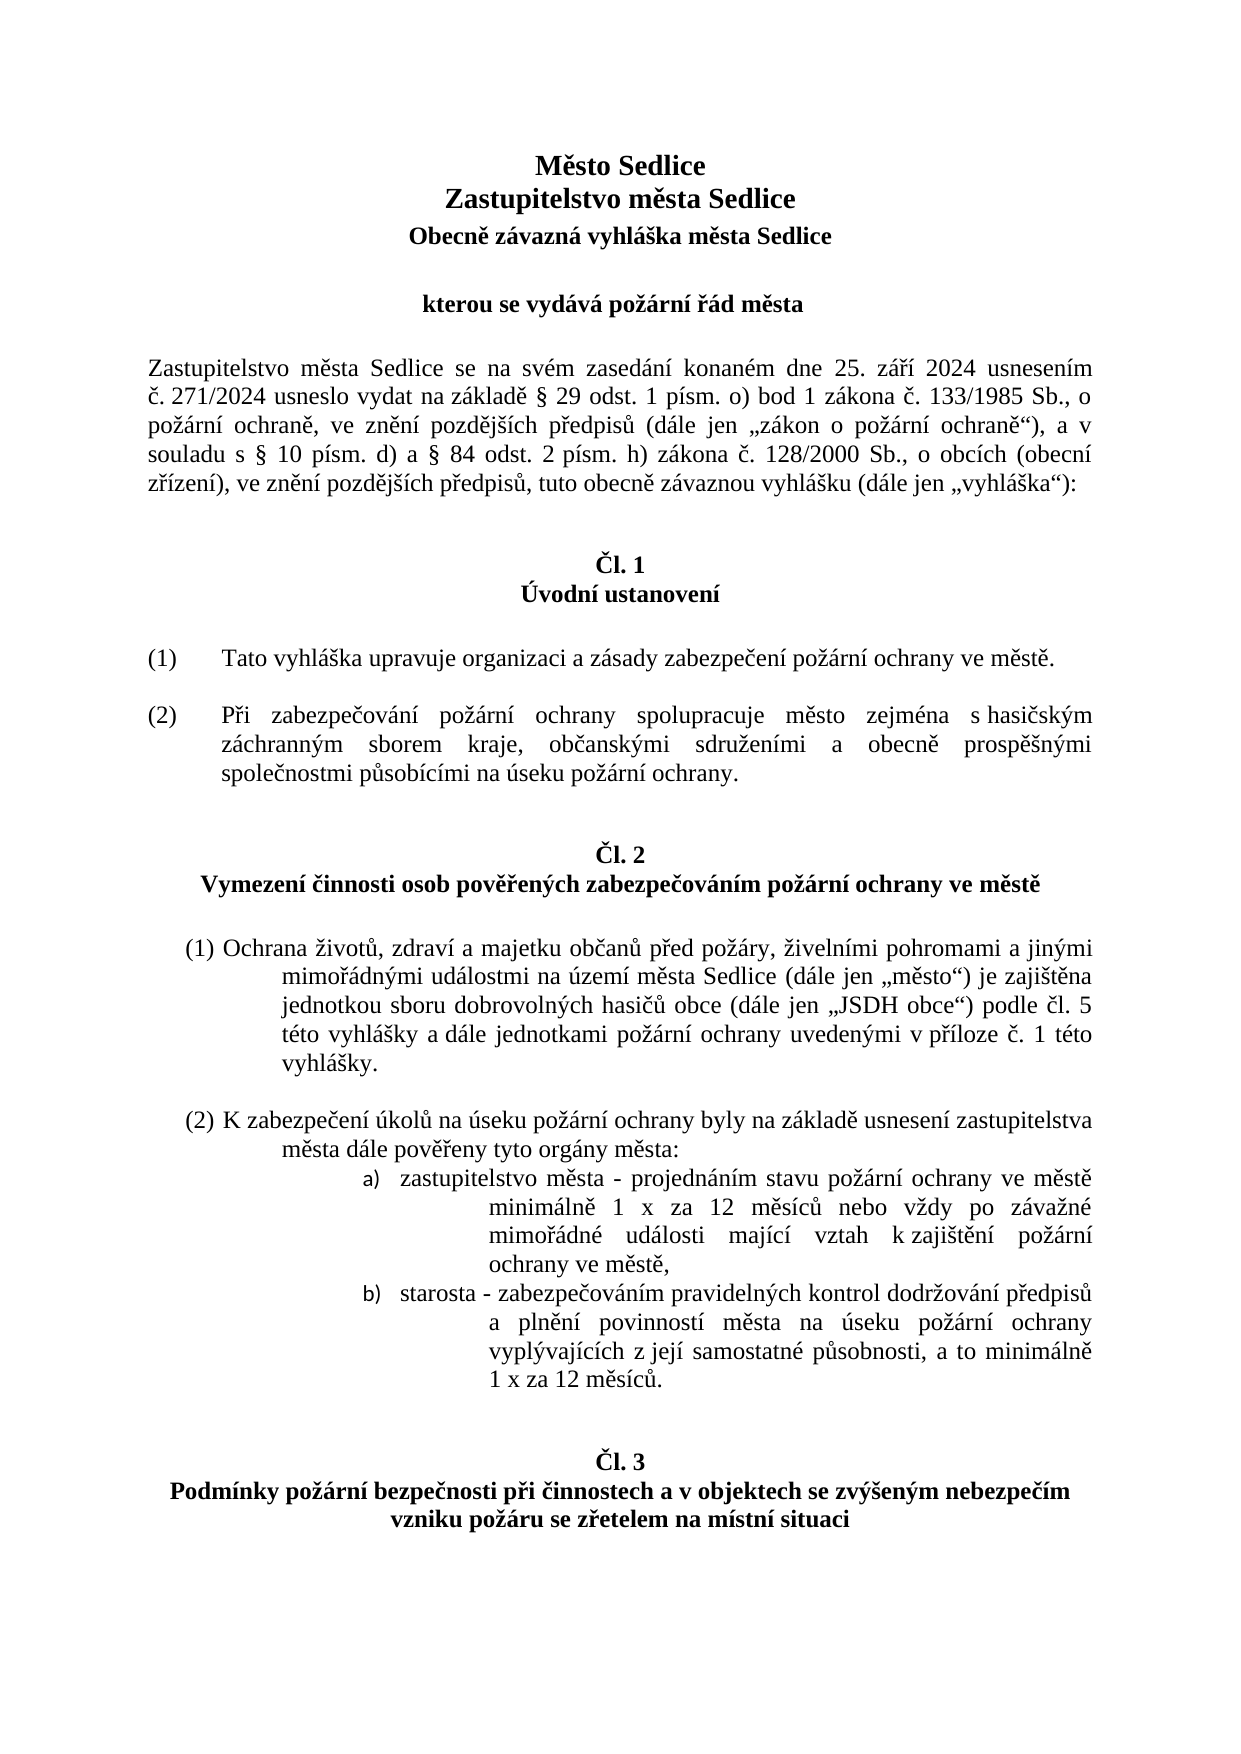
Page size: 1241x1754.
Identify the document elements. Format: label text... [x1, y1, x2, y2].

list starosta - zabezpečováním pravidelných kontrol dodržování předpisů a plnění povinností města na úseku požární ochrany vyplývajících z její samostatné působnosti, a to minimálně 1 x za 12 měsíců. [362, 1278, 1093, 1393]
text Město Sedlice [148, 148, 1093, 181]
text (2) Při zabezpečování požární ochrany spolupracuje město zejména s hasičským záchranným sborem kraje, občanskými sdruženími a obecně prospěšnými společnostmi působícími na úseku požární ochrany. [148, 700, 1093, 786]
text Zastupitelstvo města Sedlice [148, 181, 1093, 215]
text Obecně závazná vyhláška města Sedlice [148, 221, 1093, 250]
text kterou se vydává požární řád města [133, 289, 1093, 318]
subtitle Čl. 1 Úvodní ustanovení [148, 550, 1093, 608]
subtitle Čl. 2 Vymezení činnosti osob pověřených zabezpečováním požární ochrany ve městě [148, 840, 1093, 898]
list K zabezpečení úkolů na úseku požární ochrany byly na základě usnesení zastupitelstva města dále pověřeny tyto orgány města: [185, 1105, 1093, 1163]
list zastupitelstvo města - projednáním stavu požární ochrany ve městě minimálně 1 x za 12 měsíců nebo vždy po závažné mimořádné události mající vztah k zajištění požární ochrany ve městě, [362, 1163, 1093, 1278]
list Ochrana životů, zdraví a majetku občanů před požáry, živelními pohromami a jinými mimořádnými událostmi na území města Sedlice (dále jen „město“) je zajištěna jednotkou sboru dobrovolných hasičů obce (dále jen „JSDH obce“) podle čl. 5 této vyhlášky a dále jednotkami požární ochrany uvedenými v příloze č. 1 této vyhlášky. [185, 933, 1093, 1076]
subtitle Čl. 3 Podmínky požární bezpečnosti při činnostech a v objektech se zvýšeným nebezpečím vzniku požáru se zřetelem na místní situaci [148, 1447, 1093, 1533]
text Zastupitelstvo města Sedlice se na svém zasedání konaném dne 25. září 2024 usnesením č. 271/2024 usneslo vydat na základě § 29 odst. 1 písm. o) bod 1 zákona č. 133/1985 Sb., o požární ochraně, ve znění pozdějších předpisů (dále jen „zákon o požární ochraně“), a v souladu s § 10 písm. d) a § 84 odst. 2 písm. h) zákona č. 128/2000 Sb., o obcích (obecní zřízení), ve znění pozdějších předpisů, tuto obecně závaznou vyhlášku (dále jen „vyhláška“): [148, 353, 1093, 496]
text (1) Tato vyhláška upravuje organizaci a zásady zabezpečení požární ochrany ve městě. [148, 643, 1093, 671]
